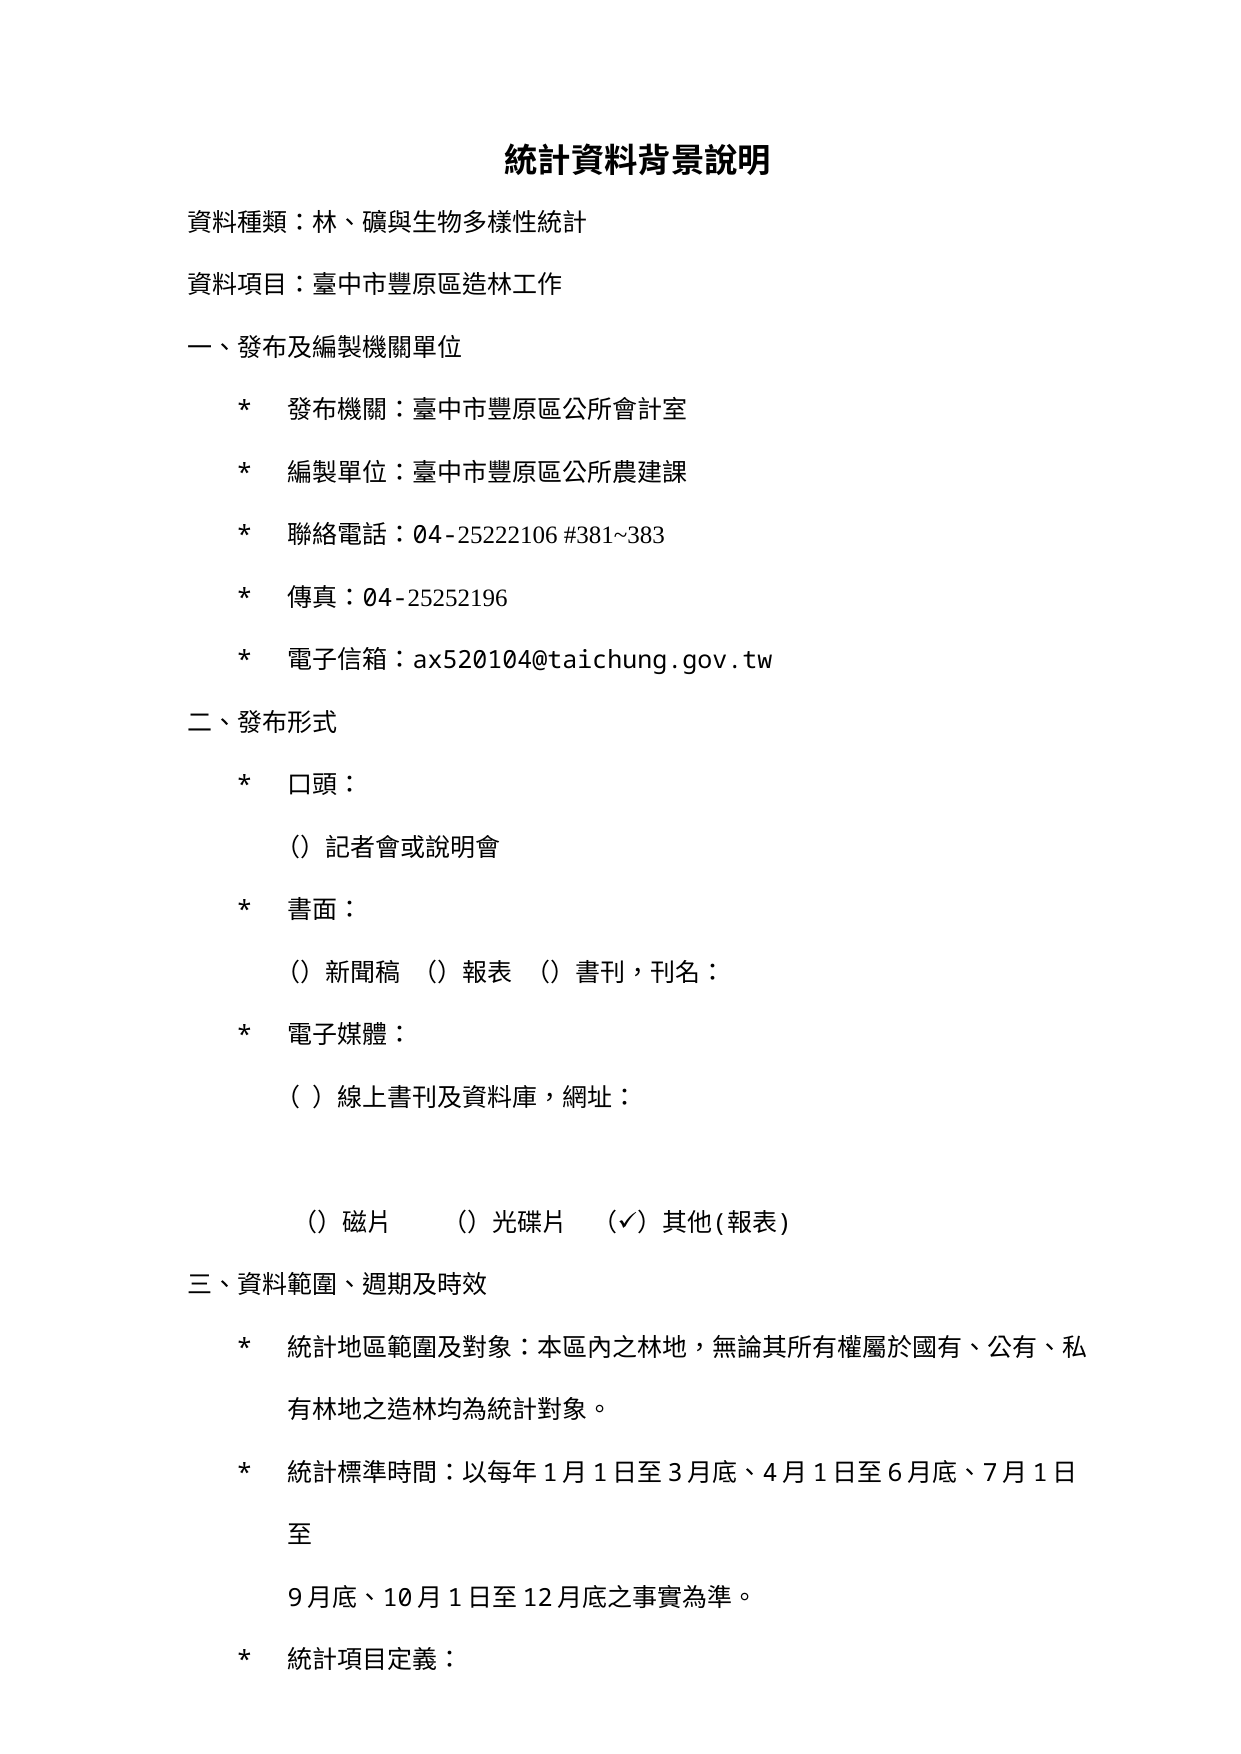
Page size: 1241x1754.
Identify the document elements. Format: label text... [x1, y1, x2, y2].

list 電子信箱：ax520104@taichung.gov.tw [237, 616, 1087, 679]
text （）記者會或說明會 [187, 804, 1087, 866]
text （ ）線上書刊及資料庫，網址： [250, 1054, 1087, 1179]
text 統計資料背景說明 [187, 116, 1087, 179]
text 資料項目：臺中市豐原區造林工作 [187, 241, 1087, 304]
list 統計項目定義： [237, 1616, 1087, 1679]
text 資料種類：林、礦與生物多樣性統計 [187, 179, 1087, 241]
text 三、資料範圍、週期及時效 [187, 1241, 1087, 1304]
text 二、發布形式 [187, 679, 1087, 741]
list 書面： [237, 866, 1087, 929]
list 口頭： [237, 741, 1087, 804]
text （）磁片 （）光碟片 （）其他(報表) [187, 1179, 1087, 1241]
list 傳真：04-25252196 [237, 554, 1087, 616]
text （）新聞稿 （）報表 （）書刊，刊名： [187, 929, 1087, 991]
list 聯絡電話：04-25222106 #381~383 [237, 491, 1087, 554]
list 發布機關：臺中市豐原區公所會計室 [237, 366, 1087, 429]
list 電子媒體： [237, 991, 1087, 1054]
list 統計標準時間：以每年1月1日至3月底、4月1日至6月底、7月1日至 9月底、10月1日至12月底之事實為準。 [237, 1429, 1087, 1616]
list 編製單位：臺中市豐原區公所農建課 [237, 429, 1087, 491]
text 一、發布及編製機關單位 [187, 304, 1087, 366]
list 統計地區範圍及對象：本區內之林地，無論其所有權屬於國有、公有、私有林地之造林均為統計對象。 [237, 1304, 1087, 1429]
